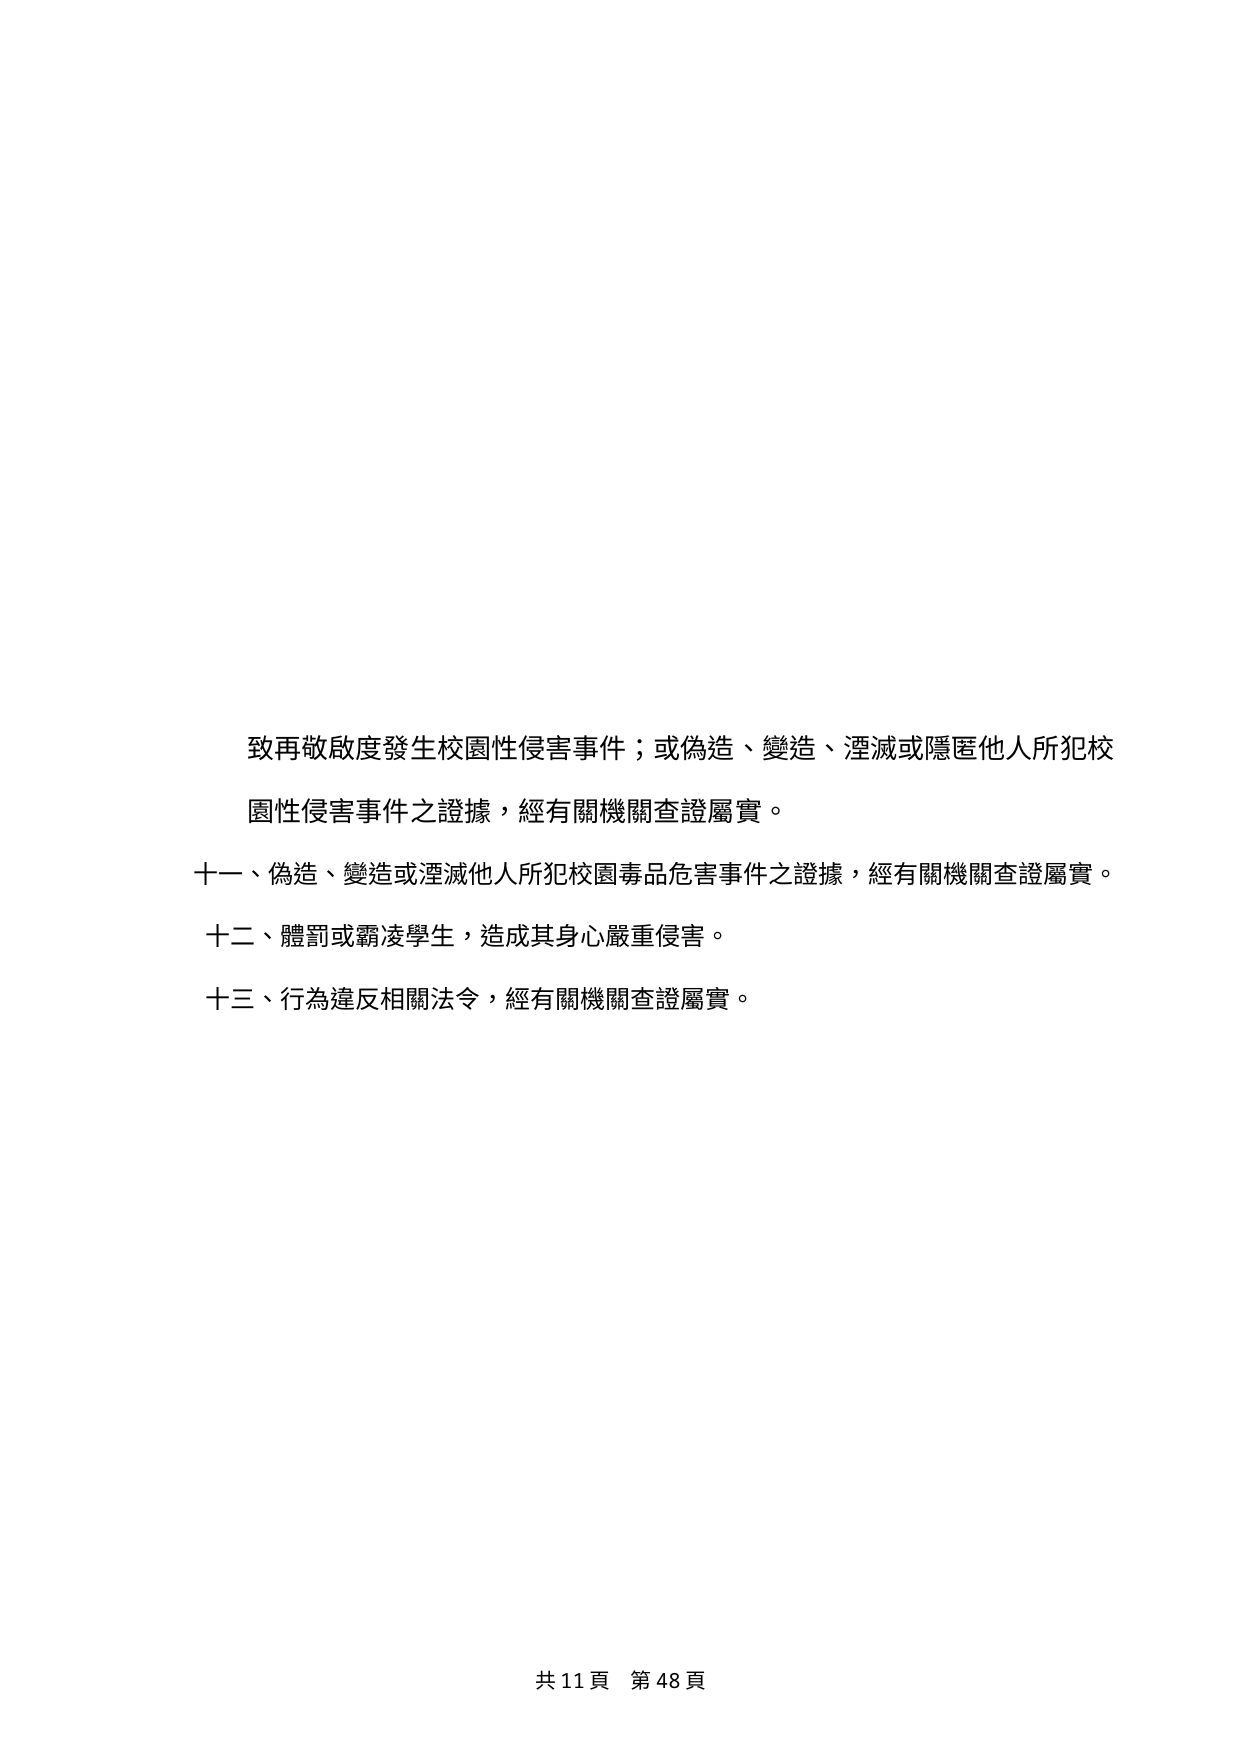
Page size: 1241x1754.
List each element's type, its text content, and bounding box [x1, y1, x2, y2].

text 十三、行為違反相關法令，經有關機關查證屬實。 [118, 956, 1122, 1018]
text 十一、偽造、變造或湮滅他人所犯校園毒品危害事件之證據，經有關機關查證屬實。 [168, 831, 1122, 893]
text 致再敬啟度發生校園性侵害事件；或偽造、變造、湮滅或隱匿他人所犯校園性侵害事件之證據，經有關機關查證屬實。 [193, 706, 1122, 831]
text 十二、體罰或霸凌學生，造成其身心嚴重侵害。 [118, 893, 1122, 956]
